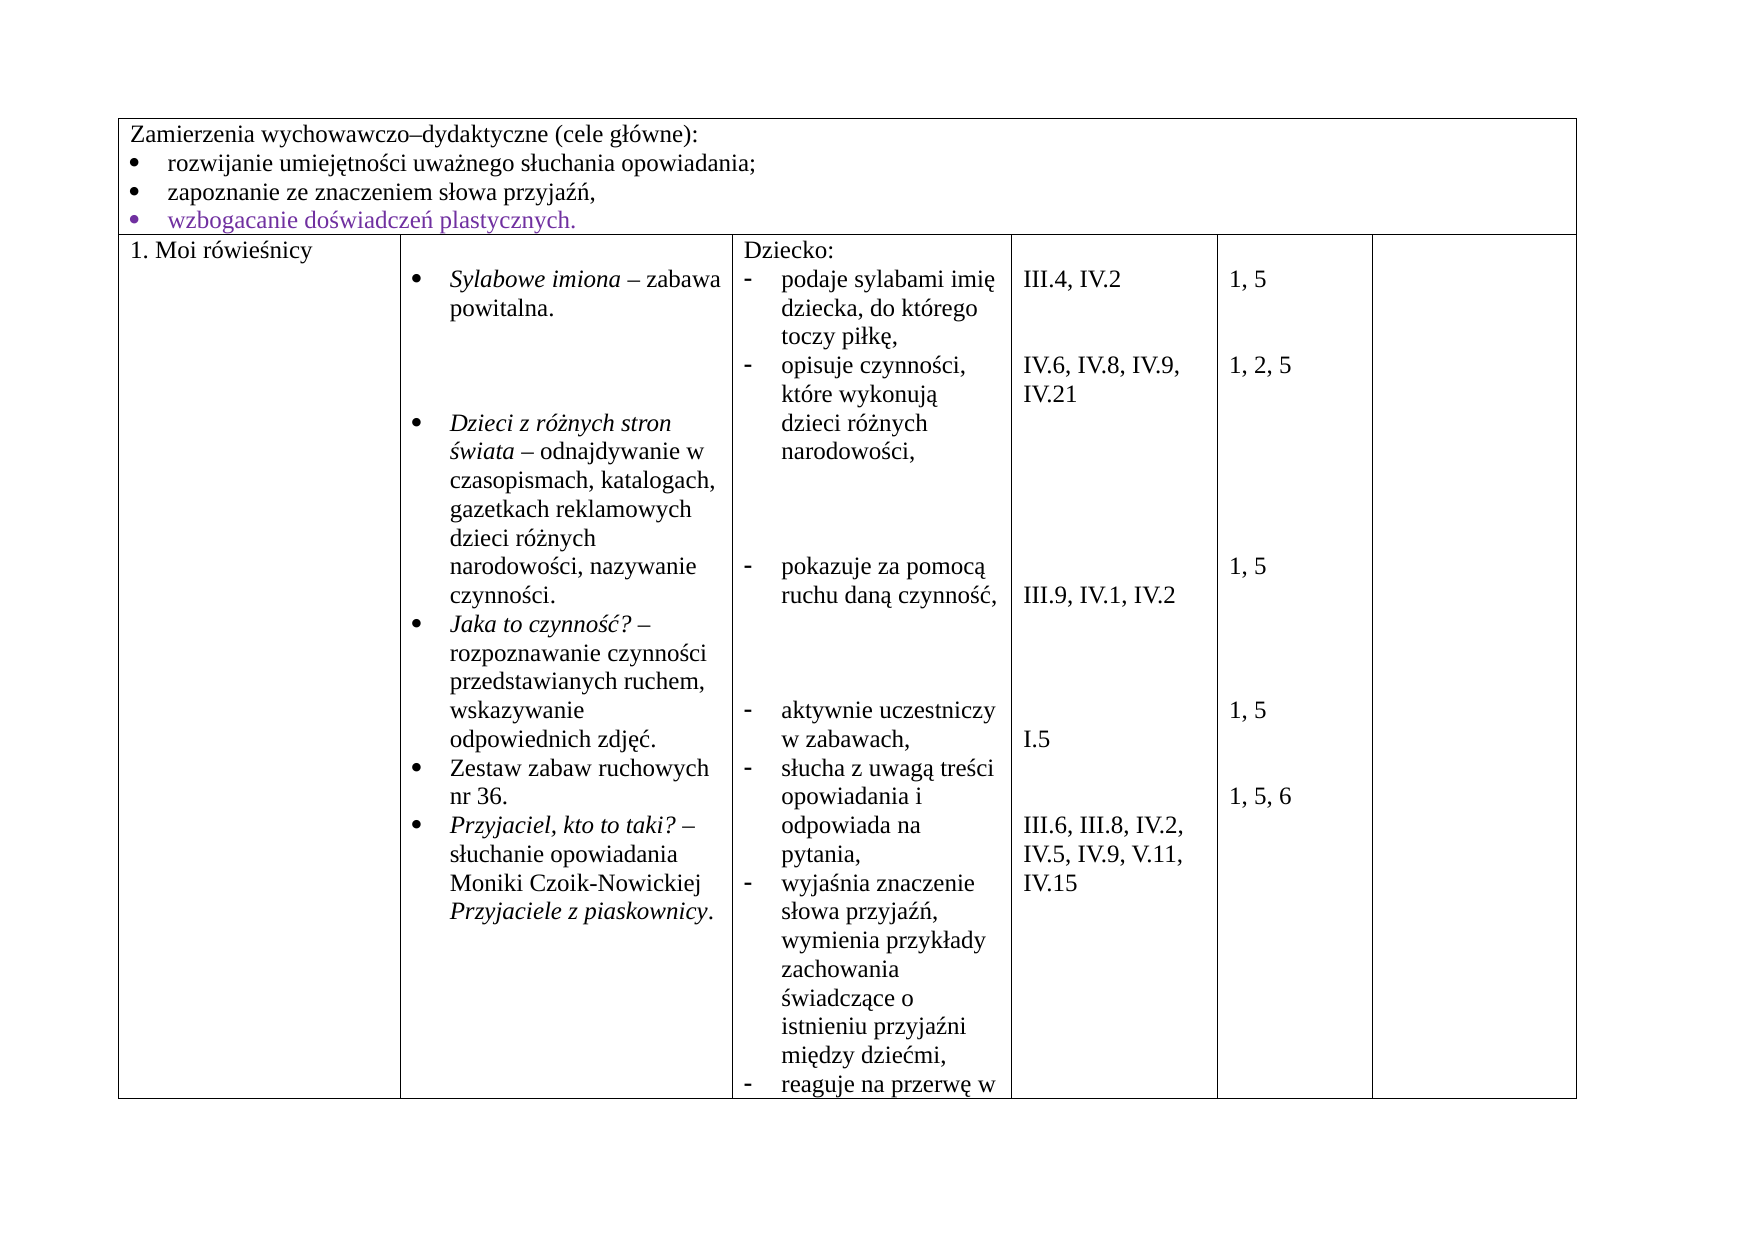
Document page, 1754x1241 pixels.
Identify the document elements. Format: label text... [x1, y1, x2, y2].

table_cell 1, 5 1, 2, 5 1, 5 1, 5 1, 5, 6 [1218, 235, 1372, 1098]
table_cell Zamierzenia wychowawczo–dydaktyczne (cele główne): rozwijanie umiejętności uważnego słuchania opowiadania; zapoznanie ze znaczeniem słowa przyjaźń, wzbogacanie doświadczeń plastycznych. [119, 119, 1576, 234]
table_cell Sylabowe imiona – zabawa powitalna. Dzieci z różnych stron świata – odnajdywanie w czasopismach, katalogach, gazetkach reklamowych dzieci różnych narodowości, nazywanie czynności. Jaka to czynność? – rozpoznawanie czynności przedstawianych ruchem, wskazywanie odpowiednich zdjęć. Zestaw zabaw ruchowych nr 36. Przyjaciel, kto to taki? – słuchanie opowiadania Moniki Czoik-Nowickiej Przyjaciele z piaskownicy. Garaż i samochody – zabawa ruchowa. Portret mojego przyjaciela – malowanie plasteliną. Zabawy na świeżym powietrzu: Zabawy w piaskownicy – budowanie garażu dla samochodów; Przedszkolna koszykówka – zabawa z elementami rzutu i celowania. Cztery strony świata – zapoznanie z piosenką tygodnia. Szukam przyjaciela – zabawa orientacyjno-porządkowa. Głos przyjaciela – rozpoznawanie głosów innych dzieci. Prezent dla przyjaciela – kontynuowanie rozpoczętego rytmu, dostrzeganie nieprawidłowości. [401, 235, 732, 1098]
table_cell [1373, 235, 1576, 1098]
table_cell 1. Moi rówieśnicy [119, 235, 400, 1098]
table_cell Dziecko: podaje sylabami imię dziecka, do którego toczy piłkę, opisuje czynności, które wykonują dzieci różnych narodowości, pokazuje za pomocą ruchu daną czynność, aktywnie uczestniczy w zabawach, słucha z uwagą treści opowiadania i odpowiada na pytania, wyjaśnia znaczenie słowa przyjaźń, wymienia przykłady zachowania świadczące o istnieniu przyjaźni między dziećmi, reaguje na przerwę w grze, wykonuje portret przyjaciela za pomocą techniki malowania plasteliną, buduje z piasku, uważnie słucha piosenki, reaguje na przerwę w grze, rozpoznaje głos kolegi i go wskazuje, kontynuuje rytm. [733, 235, 1011, 1098]
table_cell III.4, IV.2 IV.6, IV.8, IV.9, IV.21 III.9, IV.1, IV.2 I.5 III.6, III.8, IV.2, IV.5, IV.9, V.11, IV.15 [1012, 235, 1217, 1098]
